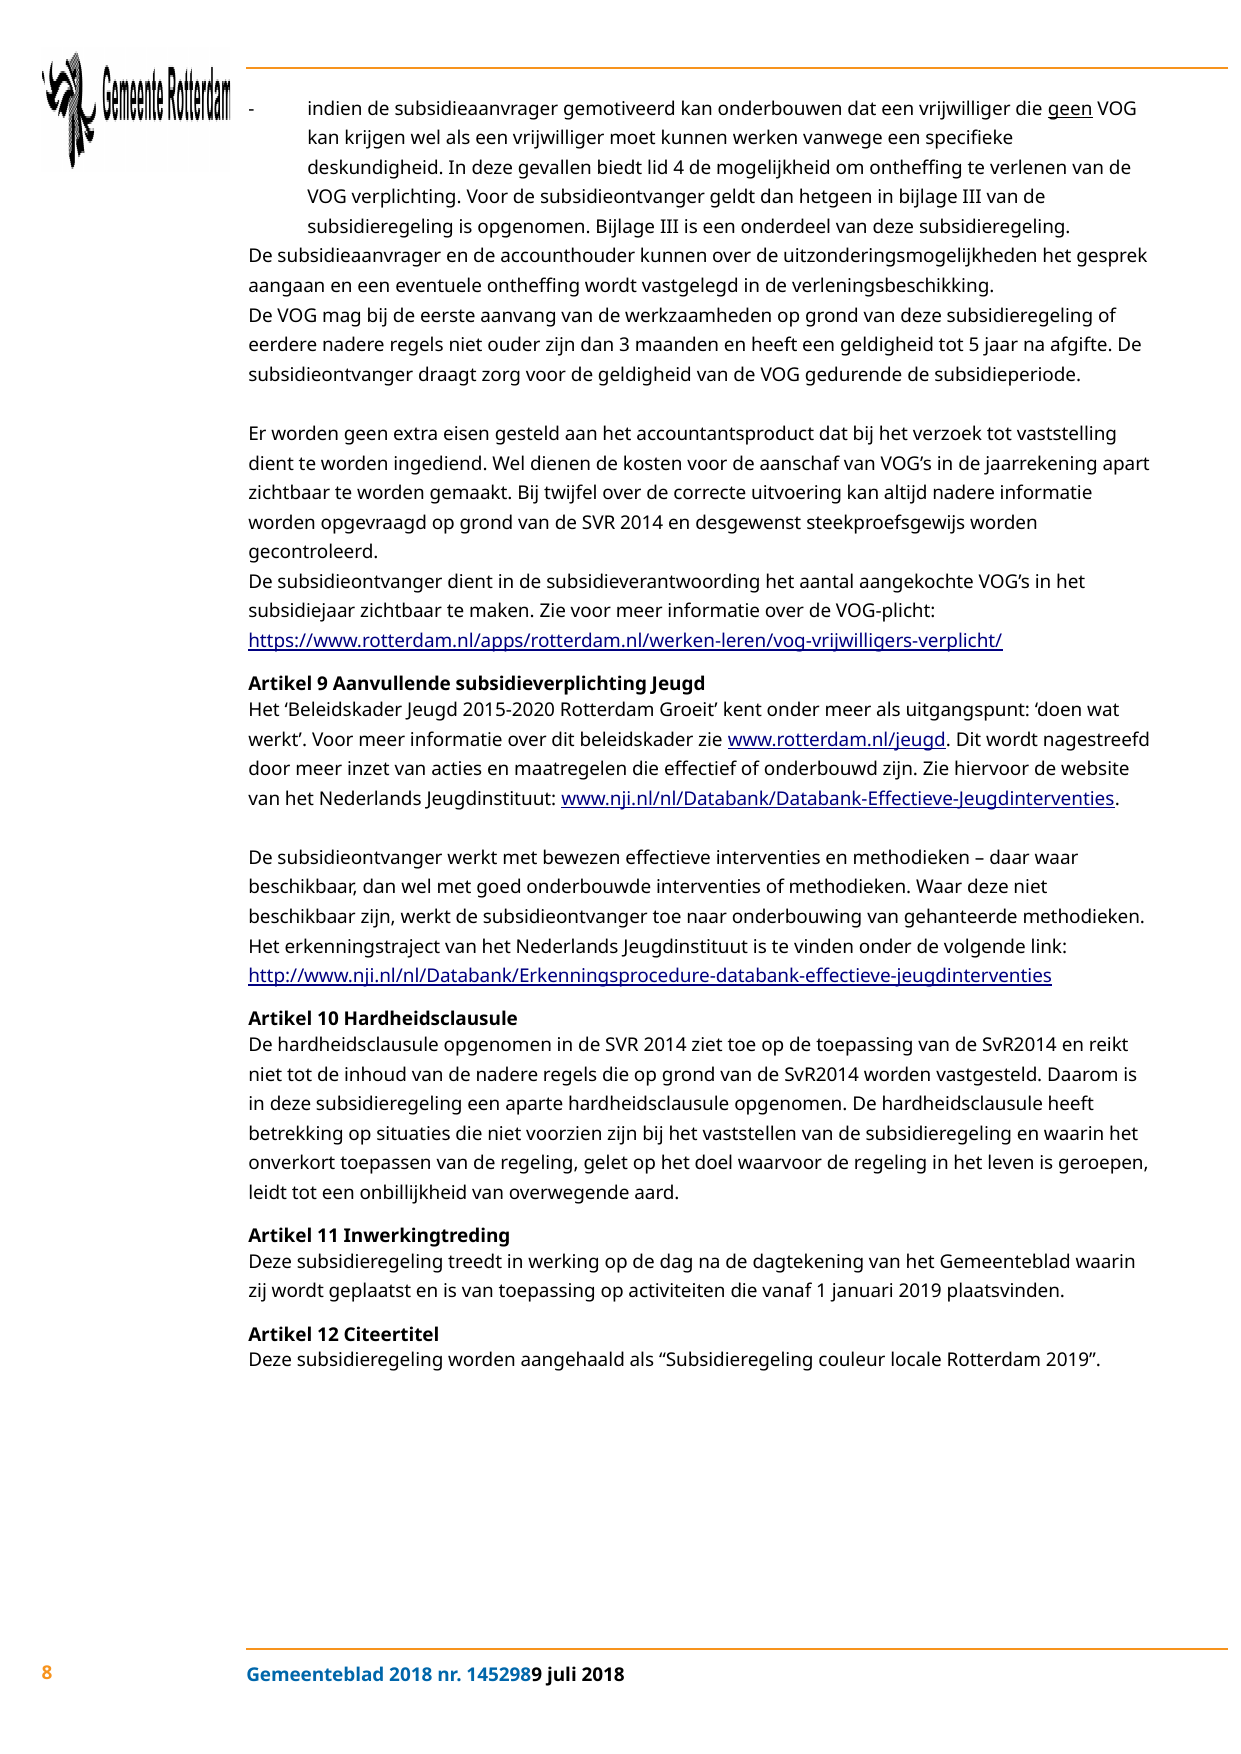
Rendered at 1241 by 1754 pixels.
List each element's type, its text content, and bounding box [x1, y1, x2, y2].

text Er worden geen extra eisen gesteld aan het accountantsproduct dat bij het verzoek tot vaststelling dient te worden ingediend. Wel dienen de kosten voor de aanschaf van VOG’s in de jaarrekening apart zichtbaar te worden gemaakt. Bij twijfel over de correcte uitvoering kan altijd nadere informatie worden opgevraagd op grond van de SVR 2014 en desgewenst steekproefsgewijs worden gecontroleerd. [248, 420, 1152, 564]
text Het ‘Beleidskader Jeugd 2015-2020 Rotterdam Groeit’ kent onder meer als uitgangspunt: ‘doen wat werkt’. Voor meer informatie over dit beleidskader zie www.rotterdam.nl/jeugd. Dit wordt nagestreefd door meer inzet van acties en maatregelen die effectief of onderbouwd zijn. Zie hiervoor de website van het Nederlands Jeugdinstituut: www.nji.nl/nl/Databank/Databank-Effectieve-Jeugdinterventies. [248, 696, 1152, 811]
text Deze subsidieregeling treedt in werking op de dag na de dagtekening van het Gemeenteblad waarin zij wordt geplaatst en is van toepassing op activiteiten die vanaf 1 januari 2019 plaatsvinden. [248, 1248, 1152, 1303]
text De subsidieontvanger dient in de subsidieverantwoording het aantal aangekochte VOG’s in het subsidiejaar zichtbaar te maken. Zie voor meer informatie over de VOG-plicht: https://www.rotterdam.nl/apps/rotterdam.nl/werken-leren/vog-vrijwilligers-verplicht/ [248, 568, 1152, 653]
list indien de subsidieaanvrager gemotiveerd kan onderbouwen dat een vrijwilliger die geen VOG kan krijgen wel als een vrijwilliger moet kunnen werken vanwege een specifieke deskundigheid. In deze gevallen biedt lid 4 de mogelijkheid om ontheffing te verlenen van de VOG verplichting. Voor de subsidieontvanger geldt dan hetgeen in bijlage III van de subsidieregeling is opgenomen. Bijlage III is een onderdeel van deze subsidieregeling. [248, 95, 1152, 239]
text Artikel 12 Citeertitel [248, 1321, 1152, 1346]
text Deze subsidieregeling worden aangehaald als “Subsidieregeling couleur locale Rotterdam 2019”. [248, 1346, 1152, 1372]
text De subsidieontvanger werkt met bewezen effectieve interventies en methodieken – daar waar beschikbaar, dan wel met goed onderbouwde interventies of methodieken. Waar deze niet beschikbaar zijn, werkt de subsidieontvanger toe naar onderbouwing van gehanteerde methodieken. Het erkenningstraject van het Nederlands Jeugdinstituut is te vinden onder de volgende link: http://www.nji.nl/nl/Databank/Erkenningsprocedure-databank-effectieve-jeugdinterventies [248, 844, 1152, 988]
text De subsidieaanvrager en de accounthouder kunnen over de uitzonderingsmogelijkheden het gesprek aangaan en een eventuele ontheffing wordt vastgelegd in de verleningsbeschikking. [248, 243, 1152, 298]
text De hardheidsclausule opgenomen in de SVR 2014 ziet toe op de toepassing van de SvR2014 en reikt niet tot de inhoud van de nadere regels die op grond van de SvR2014 worden vastgesteld. Daarom is in deze subsidieregeling een aparte hardheidsclausule opgenomen. De hardheidsclausule heeft betrekking op situaties die niet voorzien zijn bij het vaststellen van de subsidieregeling en waarin het onverkort toepassen van de regeling, gelet op het doel waarvoor de regeling in het leven is geroepen, leidt tot een onbillijkheid van overwegende aard. [248, 1031, 1152, 1205]
picture [41, 47, 231, 172]
text De VOG mag bij de eerste aanvang van de werkzaamheden op grond van deze subsidieregeling of eerdere nadere regels niet ouder zijn dan 3 maanden en heeft een geldigheid tot 5 jaar na afgifte. De subsidieontvanger draagt zorg voor de geldigheid van de VOG gedurende de subsidieperiode. [248, 302, 1152, 387]
text Artikel 9 Aanvullende subsidieverplichting Jeugd [248, 670, 1152, 696]
text Artikel 11 Inwerkingtreding [248, 1222, 1152, 1248]
text Artikel 10 Hardheidsclausule [248, 1006, 1152, 1031]
